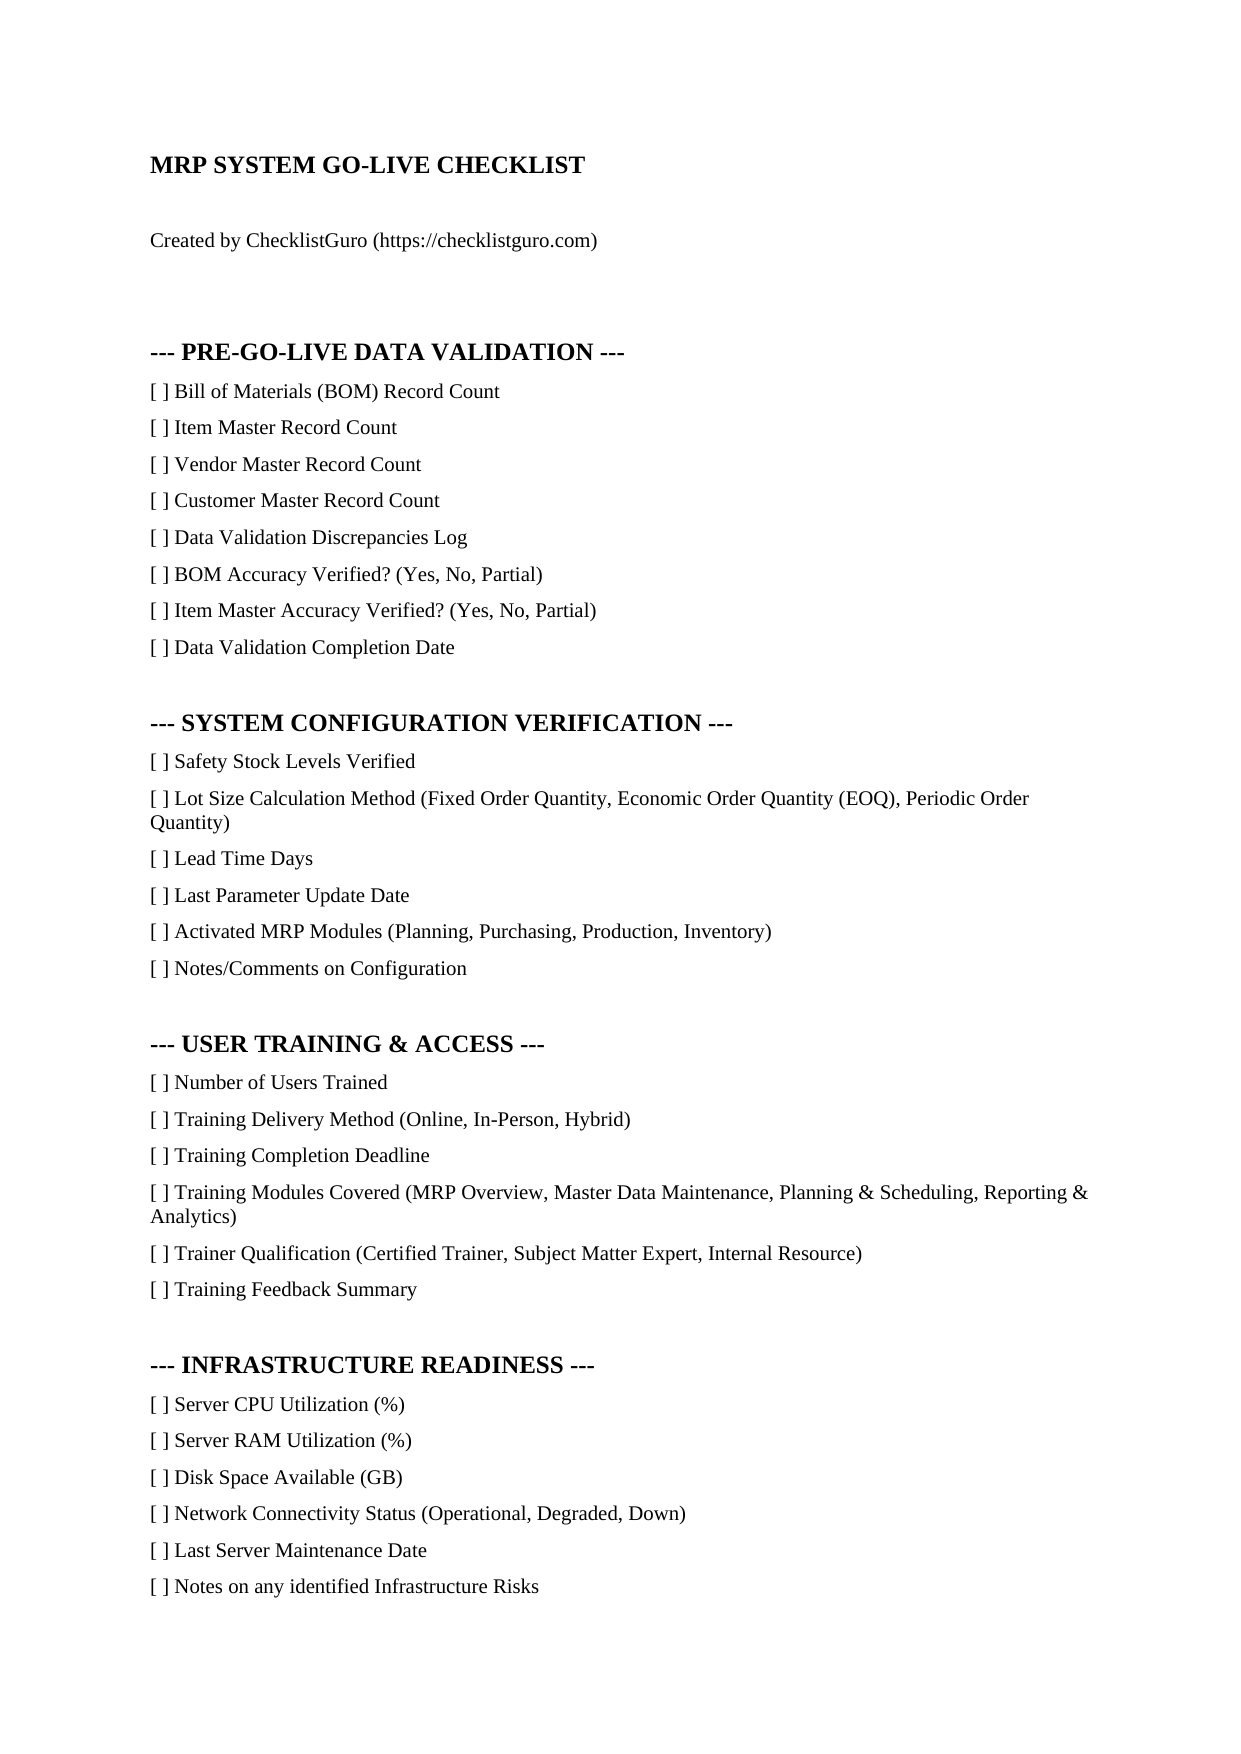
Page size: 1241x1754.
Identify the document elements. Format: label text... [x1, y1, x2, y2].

text [ ] Training Modules Covered (MRP Overview, Master Data Maintenance, Planning & Scheduling, Reporting & Analytics) [150, 1180, 1090, 1228]
text [ ] Item Master Accuracy Verified? (Yes, No, Partial) [150, 598, 1090, 622]
text [ ] Customer Master Record Count [150, 488, 1090, 512]
text [ ] Training Feedback Summary [150, 1277, 1090, 1301]
text [ ] Number of Users Trained [150, 1070, 1090, 1094]
text [ ] Data Validation Discrepancies Log [150, 525, 1090, 549]
text [ ] Last Server Maintenance Date [150, 1538, 1090, 1562]
text [ ] Lot Size Calculation Method (Fixed Order Quantity, Economic Order Quantity (EOQ), Periodic Order Quantity) [150, 786, 1090, 834]
text [ ] Activated MRP Modules (Planning, Purchasing, Production, Inventory) [150, 919, 1090, 943]
text [ ] Trainer Qualification (Certified Trainer, Subject Matter Expert, Internal Resource) [150, 1241, 1090, 1265]
text [ ] Item Master Record Count [150, 415, 1090, 439]
text [ ] Notes/Comments on Configuration [150, 956, 1090, 980]
text [ ] Training Delivery Method (Online, In-Person, Hybrid) [150, 1107, 1090, 1131]
text [ ] Lead Time Days [150, 846, 1090, 870]
text [ ] BOM Accuracy Verified? (Yes, No, Partial) [150, 562, 1090, 586]
text [ ] Safety Stock Levels Verified [150, 749, 1090, 773]
text [ ] Data Validation Completion Date [150, 635, 1090, 659]
text [ ] Notes on any identified Infrastructure Risks [150, 1574, 1090, 1598]
text [ ] Bill of Materials (BOM) Record Count [150, 379, 1090, 403]
text MRP SYSTEM GO-LIVE CHECKLIST [150, 150, 1090, 179]
text Created by ChecklistGuro (https://checklistguro.com) [150, 228, 1090, 252]
text [ ] Server RAM Utilization (%) [150, 1428, 1090, 1452]
text --- INFRASTRUCTURE READINESS --- [150, 1350, 1090, 1379]
text [ ] Network Connectivity Status (Operational, Degraded, Down) [150, 1501, 1090, 1525]
text [ ] Training Completion Deadline [150, 1143, 1090, 1167]
text --- SYSTEM CONFIGURATION VERIFICATION --- [150, 708, 1090, 737]
text [ ] Last Parameter Update Date [150, 883, 1090, 907]
text --- USER TRAINING & ACCESS --- [150, 1029, 1090, 1058]
text --- PRE-GO-LIVE DATA VALIDATION --- [150, 337, 1090, 366]
text [ ] Disk Space Available (GB) [150, 1465, 1090, 1489]
text [ ] Vendor Master Record Count [150, 452, 1090, 476]
text [ ] Server CPU Utilization (%) [150, 1392, 1090, 1416]
